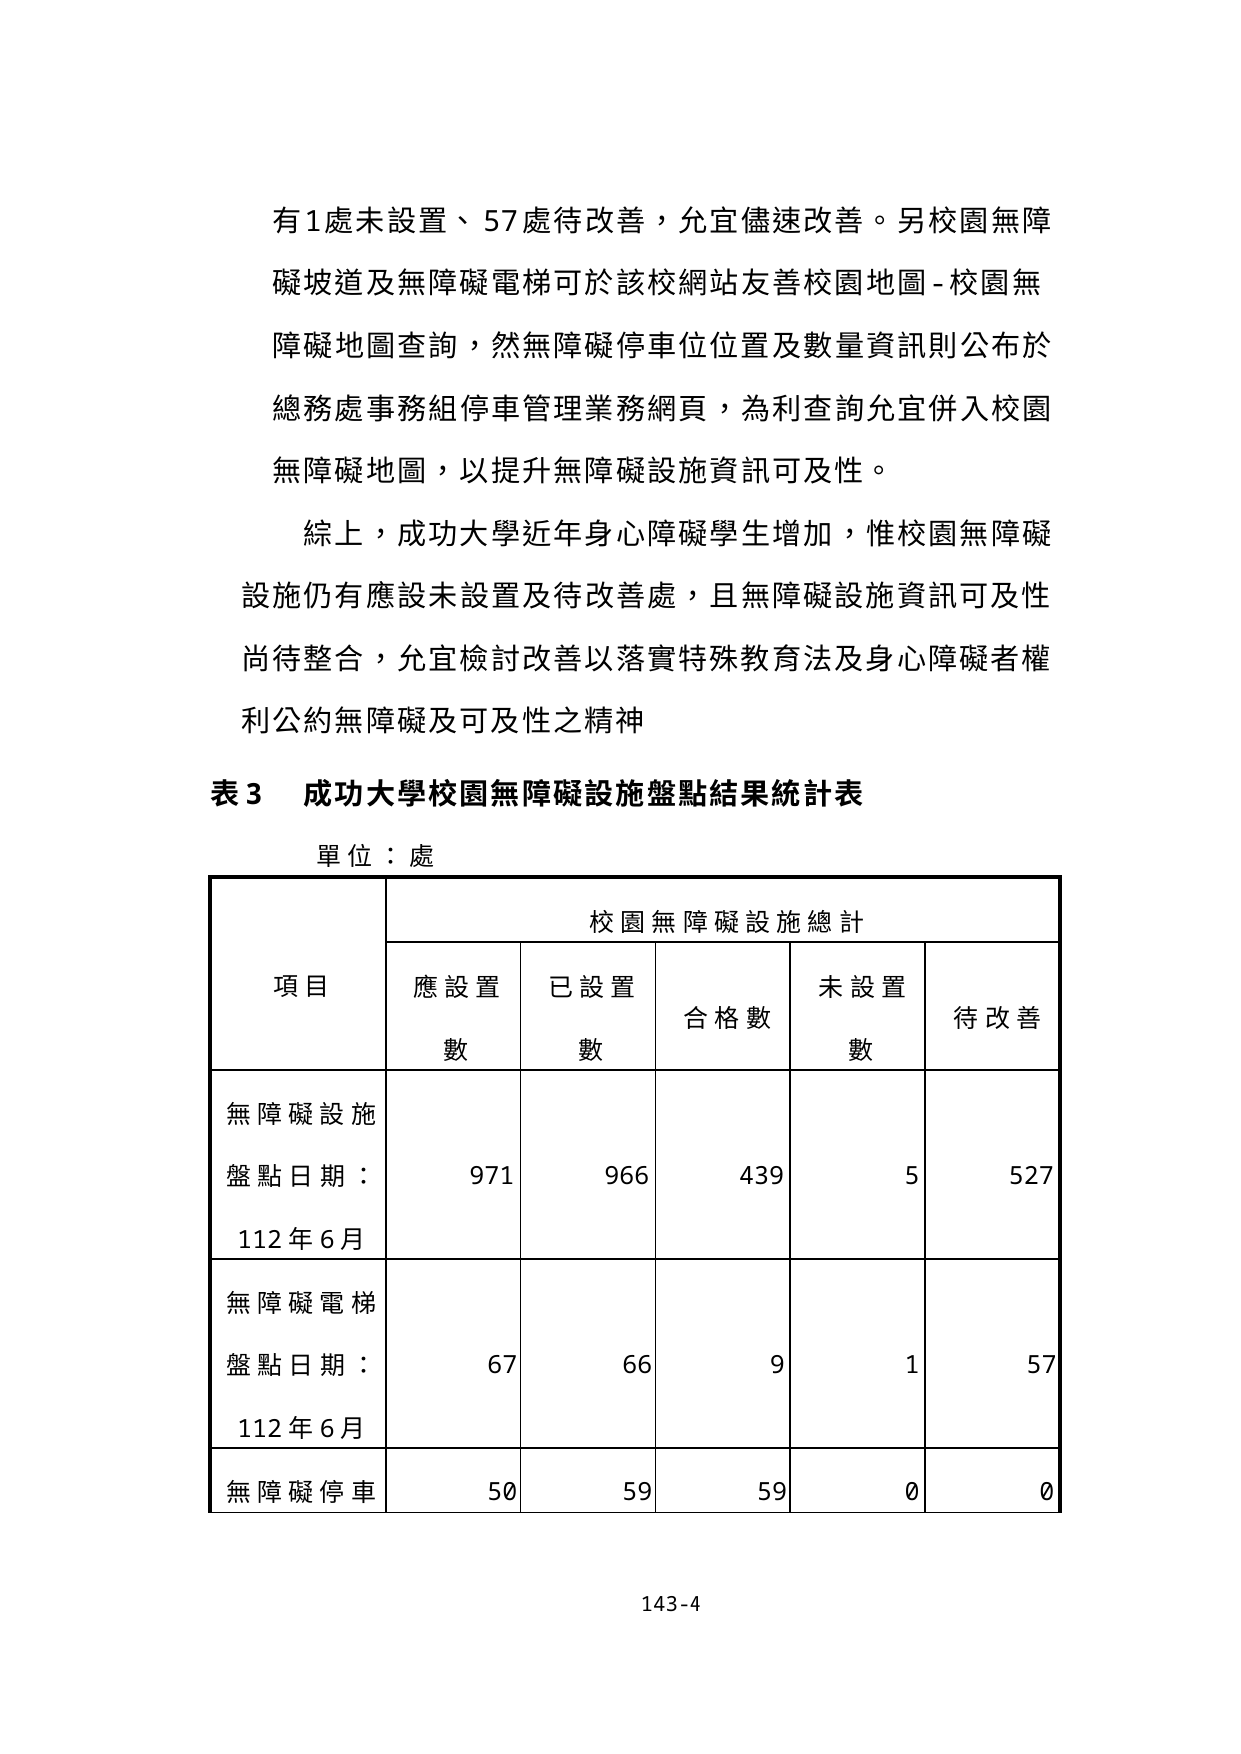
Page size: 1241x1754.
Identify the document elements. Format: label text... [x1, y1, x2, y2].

text 依成功大學提供校園無障礙設施盤點結果(詳表3)，除無障礙停車位已設置59處(皆合格)高於應設置50處外，無障礙施仍有5處未設置、527處待改善，無障礙電梯則有1處未設置、57處待改善，允宜儘速改善。另校園無障礙坡道及無障礙電梯可於該校網站友善校園地圖-校園無障礙地圖查詢，然無障礙停車位位置及數量資訊則公布於總務處事務組停車管理業務網頁，為利查詢允宜併入校園無障礙地圖，以提升無障礙設施資訊可及性。 [266, 177, 1063, 490]
table_cell 0 [791, 1449, 924, 1511]
table_cell 527 [926, 1071, 1058, 1258]
table_cell 合格數 [656, 943, 789, 1069]
table_cell 已設置數 [521, 943, 655, 1069]
table_cell 無障礙電梯 盤點日期： 112年6月 [212, 1260, 385, 1447]
text 綜上，成功大學近年身心障礙學生增加，惟校園無障礙設施仍有應設未設置及待改善處，且無障礙設施資訊可及性尚待整合，允宜檢討改善以落實特殊教育法及身心障礙者權利公約無障礙及可及性之精神 [236, 490, 1063, 740]
table_cell 應設置數 [387, 943, 520, 1069]
table_cell 0 [926, 1449, 1058, 1511]
table_cell 966 [521, 1071, 655, 1258]
table_cell 57 [926, 1260, 1058, 1447]
table_header 校園無障礙設施總計 [387, 879, 1058, 941]
table_cell 59 [521, 1449, 655, 1511]
table_cell 待改善 [926, 943, 1058, 1069]
table_cell 1 [791, 1260, 924, 1447]
table_cell 9 [656, 1260, 789, 1447]
table_cell 無障礙設施 盤點日期： 112年6月 [212, 1071, 385, 1258]
table_header 項目 [212, 879, 385, 1069]
table_cell 5 [791, 1071, 924, 1258]
table_cell 59 [656, 1449, 789, 1511]
table_cell 66 [521, 1260, 655, 1447]
text 表3 成功大學校園無障礙設施盤點結果統計表 單位：處 [207, 750, 1063, 875]
table_cell 67 [387, 1260, 520, 1447]
table_cell 50 [387, 1449, 520, 1511]
table_cell 無障礙停車 [212, 1449, 385, 1511]
table_cell 971 [387, 1071, 520, 1258]
table_cell 439 [656, 1071, 789, 1258]
table_cell 未設置數 [791, 943, 924, 1069]
